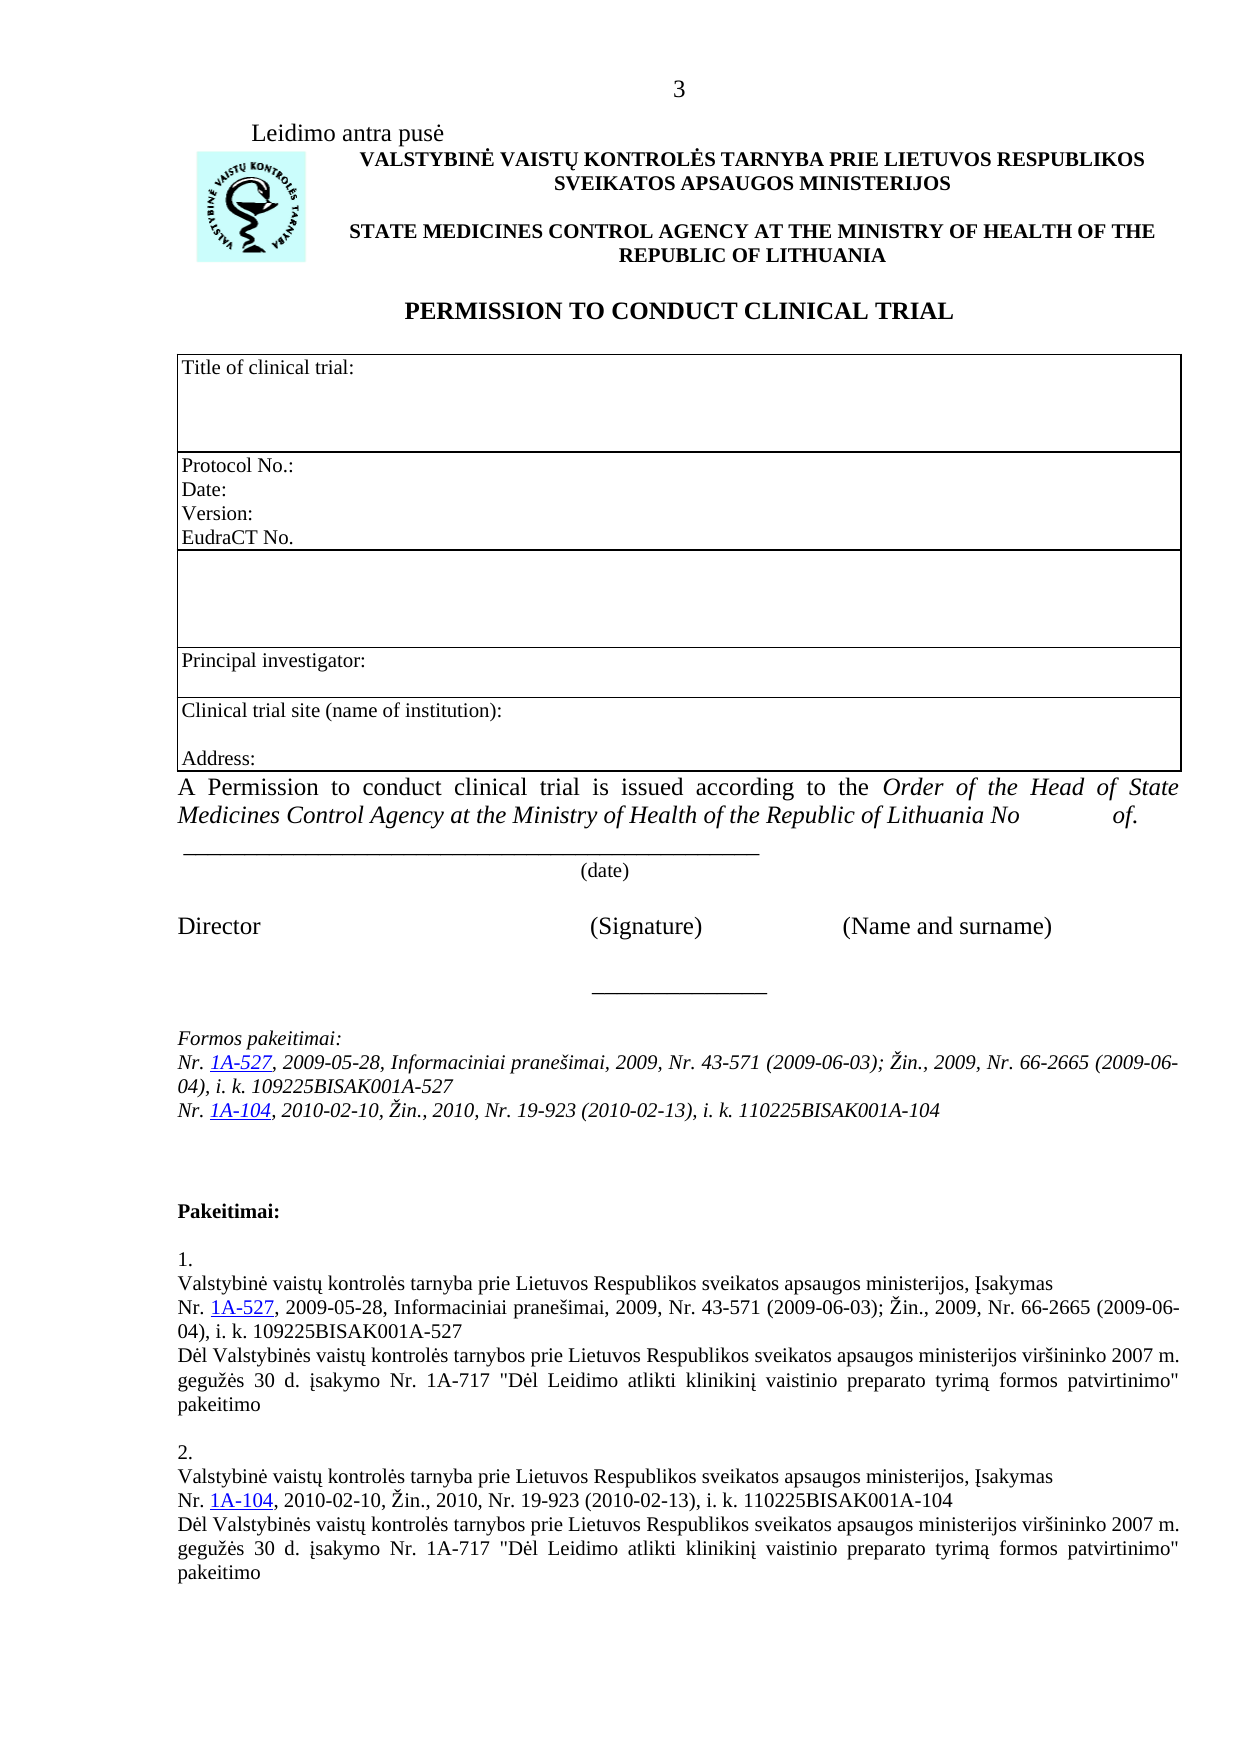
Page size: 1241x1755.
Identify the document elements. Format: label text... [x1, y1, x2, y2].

text Nr. 1A-527, 2009-05-28, Informaciniai pranešimai, 2009, Nr. 43-571 (2009-06-03); Žin., 2009, Nr. 66-2665 (2009-06-04), i. k. 109225BISAK001A-527 [177, 1295, 1181, 1343]
text PERMISSION TO CONDUCT CLINICAL TRIAL [177, 296, 1181, 325]
text Director (Signature) (Name and surname) [177, 911, 1181, 940]
table_header VALSTYBINĖ VAISTŲ KONTROLĖS TARNYBA PRIE LIETUVOS RESPUBLIKOS SVEIKATOS APSAUGOS MINISTERIJOS STATE MEDICINES CONTROL AGENCY AT THE MINISTRY OF HEALTH OF THE REPUBLIC OF LITHUANIA [324, 147, 1181, 267]
table_cell Principal investigator: [178, 648, 1180, 697]
text Dėl Valstybinės vaistų kontrolės tarnybos prie Lietuvos Respublikos sveikatos apsaugos ministerijos viršininko 2007 m. gegužės 30 d. įsakymo Nr. 1A-717 "Dėl Leidimo atlikti klinikinį vaistinio preparato tyrimą formos patvirtinimo" pakeitimo [177, 1512, 1181, 1584]
text Nr. 1A-527, 2009-05-28, Informaciniai pranešimai, 2009, Nr. 43-571 (2009-06-03); Žin., 2009, Nr. 66-2665 (2009-06-04), i. k. 109225BISAK001A-527 [177, 1050, 1181, 1098]
table_header [177, 147, 324, 267]
text Nr. 1A-104, 2010-02-10, Žin., 2010, Nr. 19-923 (2010-02-13), i. k. 110225BISAK001A-104 [177, 1098, 1181, 1122]
table_cell [178, 551, 1180, 647]
text Nr. 1A-104, 2010-02-10, Žin., 2010, Nr. 19-923 (2010-02-13), i. k. 110225BISAK001A-104 [177, 1488, 1181, 1512]
text Dėl Valstybinės vaistų kontrolės tarnybos prie Lietuvos Respublikos sveikatos apsaugos ministerijos viršininko 2007 m. gegužės 30 d. įsakymo Nr. 1A-717 "Dėl Leidimo atlikti klinikinį vaistinio preparato tyrimą formos patvirtinimo" pakeitimo [177, 1343, 1181, 1416]
text Leidimo antra pusė [177, 118, 1181, 147]
text Formos pakeitimai: [177, 1026, 1181, 1050]
text 2. [177, 1440, 1181, 1464]
text ______________ [177, 968, 1181, 997]
text Valstybinė vaistų kontrolės tarnyba prie Lietuvos Respublikos sveikatos apsaugos ministerijos, Įsakymas [177, 1271, 1181, 1295]
text Pakeitimai: [177, 1199, 1181, 1223]
text (date) [177, 858, 1181, 882]
text A Permission to conduct clinical trial is issued according to the Order of the Head of State Medicines Control Agency at the Ministry of Health of the Republic of Lithuania No of. [177, 772, 1181, 829]
text Valstybinė vaistų kontrolės tarnyba prie Lietuvos Respublikos sveikatos apsaugos ministerijos, Įsakymas [177, 1464, 1181, 1488]
table_header Title of clinical trial: [178, 355, 1180, 451]
table_cell Protocol No.: Date: Version: EudraCT No. [178, 453, 1180, 549]
text 1. [177, 1247, 1181, 1271]
table_cell Clinical trial site (name of institution): Address: [178, 698, 1180, 770]
